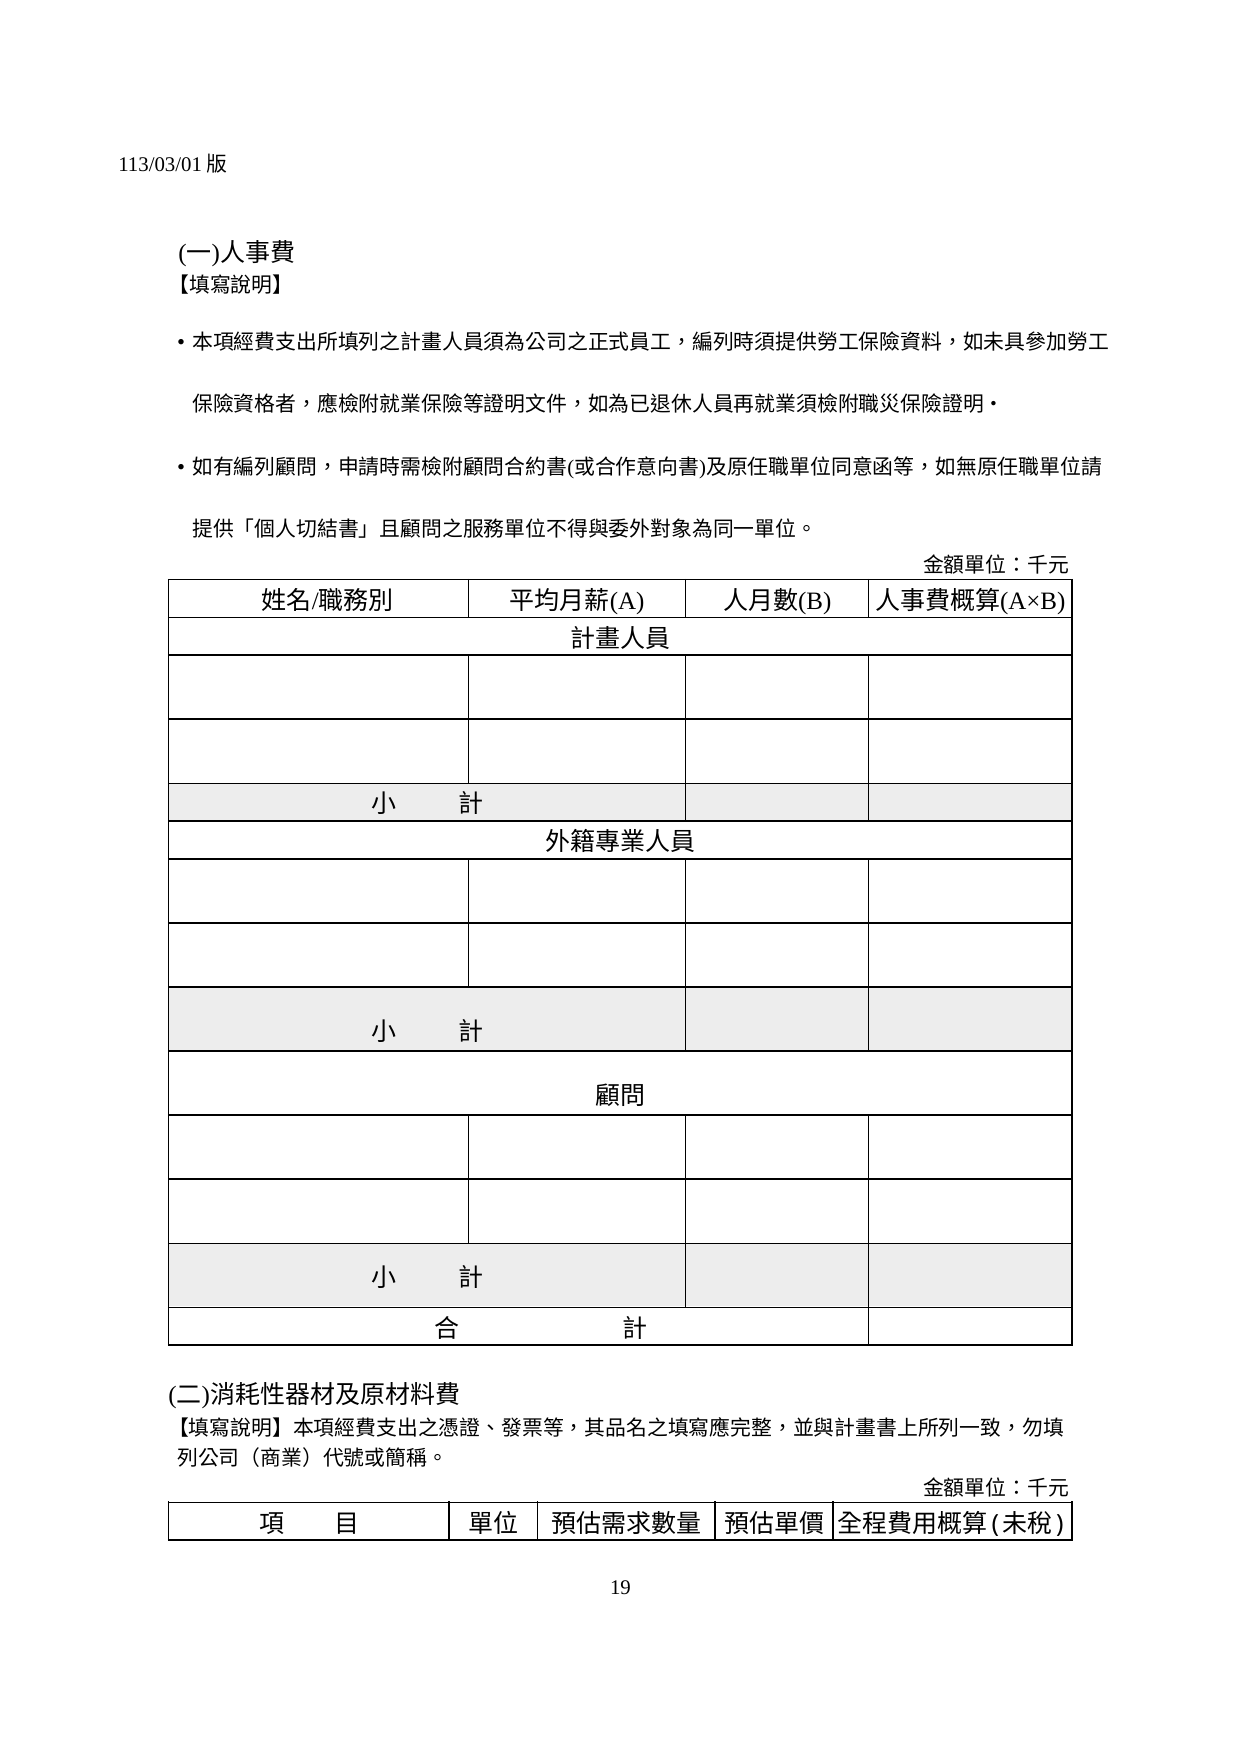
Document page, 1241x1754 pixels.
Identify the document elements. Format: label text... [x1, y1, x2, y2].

table_cell [169, 1116, 468, 1178]
table_cell [686, 1116, 868, 1178]
table_cell 平均月薪(A) [469, 580, 685, 616]
table_cell [469, 924, 685, 986]
table_cell [469, 720, 685, 782]
table_cell 計畫人員 [169, 618, 1071, 654]
list 本項經費支出所填列之計畫人員須為公司之正式員工，編列時須提供勞工保險資料，如未具參加勞工保險資格者，應檢附就業保險等證明文件，如為已退休人員再就業須檢附職災保險證明‧ [177, 298, 1122, 423]
table_cell 人月數(B) [686, 580, 868, 616]
table_header 金額單位：千元 [169, 549, 1072, 579]
table_cell [686, 988, 868, 1050]
table_cell [869, 988, 1071, 1050]
table_cell 項 目 [169, 1503, 448, 1539]
table_cell [686, 784, 868, 820]
text (二)消耗性器材及原材料費 [168, 1374, 1122, 1411]
table_cell 預估單價 [716, 1503, 832, 1539]
text 【填寫說明】 [168, 268, 1078, 298]
table_cell [469, 656, 685, 718]
table_cell 顧問 [169, 1052, 1071, 1114]
table_cell [869, 1180, 1071, 1242]
table_cell [869, 924, 1071, 986]
table_cell [686, 860, 868, 922]
table_cell [869, 784, 1071, 820]
table_cell 單位 [450, 1503, 537, 1539]
table_header 金額單位：千元 [169, 1471, 1072, 1501]
table_cell 小 計 [169, 1244, 685, 1306]
table_cell [469, 1116, 685, 1178]
table_cell [869, 1308, 1071, 1344]
table_cell [469, 860, 685, 922]
table_cell [869, 1116, 1071, 1178]
table_cell 預估需求數量 [538, 1503, 714, 1539]
text (一)人事費 [84, 232, 1122, 268]
list 如有編列顧問，申請時需檢附顧問合約書(或合作意向書)及原任職單位同意函等，如無原任職單位請提供「個人切結書」且顧問之服務單位不得與委外對象為同一單位。 [177, 423, 1122, 548]
table_cell [169, 656, 468, 718]
table_cell 姓名/職務別 [169, 580, 468, 616]
table_cell [686, 1180, 868, 1242]
table_cell [869, 860, 1071, 922]
table_cell [869, 1244, 1071, 1306]
table_cell 全程費用概算(未稅) [834, 1503, 1071, 1539]
text 【填寫說明】本項經費支出之憑證、發票等，其品名之填寫應完整，並與計畫書上所列一致，勿填列公司（商業）代號或簡稱。 [168, 1411, 1078, 1471]
table_cell 小 計 [169, 988, 685, 1050]
table_cell [169, 720, 468, 782]
table_cell 小 計 [169, 784, 685, 820]
table_cell [469, 1180, 685, 1242]
table_cell [169, 860, 468, 922]
table_cell [686, 656, 868, 718]
table_cell [686, 924, 868, 986]
table_cell [869, 656, 1071, 718]
table_cell [169, 924, 468, 986]
table_cell 人事費概算(A×B) [869, 580, 1071, 616]
table_cell [869, 720, 1071, 782]
table_cell 外籍專業人員 [169, 822, 1071, 858]
table_cell [686, 720, 868, 782]
table_cell [686, 1244, 868, 1306]
table_cell [169, 1180, 468, 1242]
table_cell 合 計 [169, 1308, 868, 1344]
